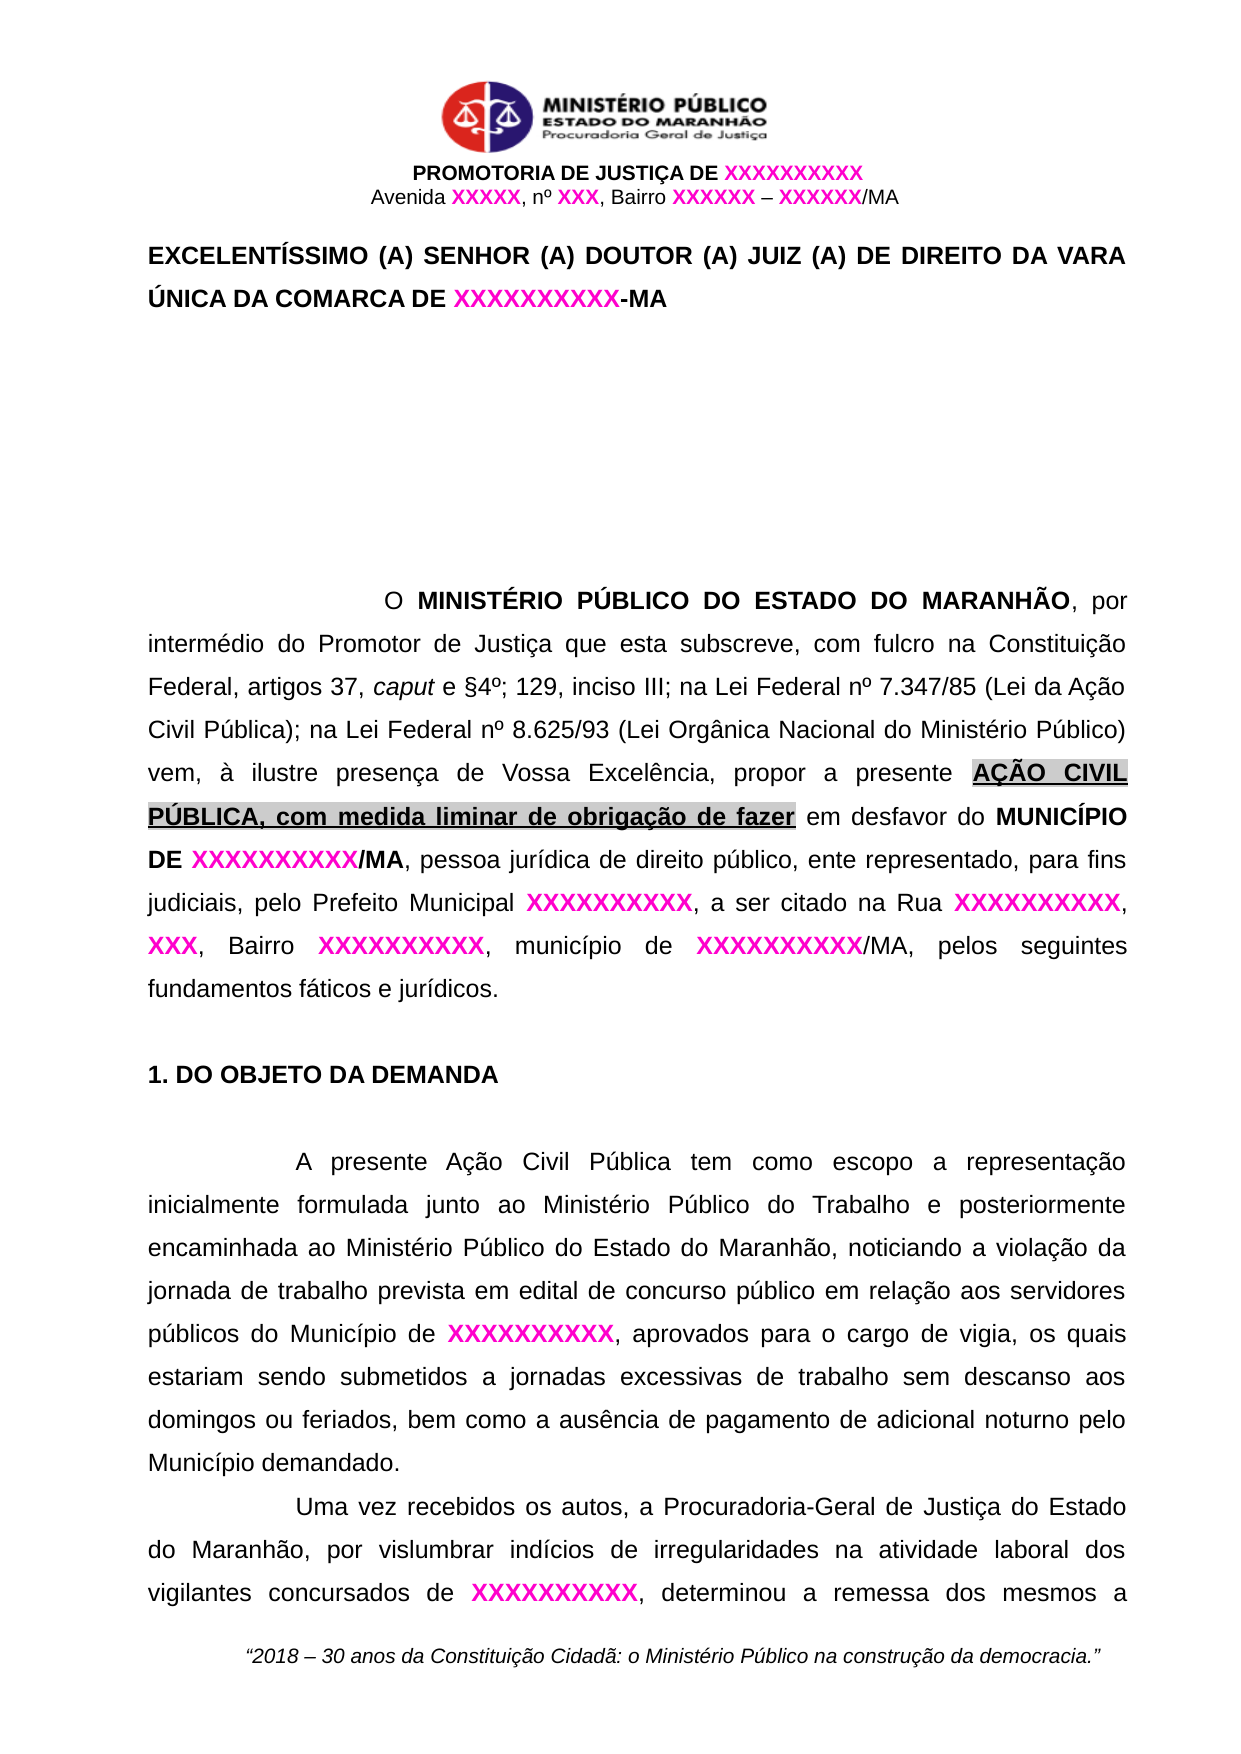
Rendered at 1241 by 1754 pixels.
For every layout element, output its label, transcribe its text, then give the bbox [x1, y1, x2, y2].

text A presente Ação Civil Pública tem como escopo a representação inicialmente formulada junto ao Ministério Público do Trabalho e posteriormente encaminhada ao Ministério Público do Estado do Maranhão, noticiando a violação da jornada de trabalho prevista em edital de concurso público em relação aos servidores públicos do Município de XXXXXXXXXX, aprovados para o cargo de vigia, os quais estariam sendo submetidos a jornadas excessivas de trabalho sem descanso aos domingos ou feriados, bem como a ausência de pagamento de adicional noturno pelo Município demandado. [148, 1147, 1128, 1477]
text Uma vez recebidos os autos, a Procuradoria-Geral de Justiça do Estado do Maranhão, por vislumbrar indícios de irregularidades na atividade laboral dos vigilantes concursados de XXXXXXXXXX, determinou a remessa dos mesmos a [148, 1492, 1128, 1607]
text O MINISTÉRIO PÚBLICO DO ESTADO DO MARANHÃO, por intermédio do Promotor de Justiça que esta subscreve, com fulcro na Constituição Federal, artigos 37, caput e §4º; 129, inciso III; na Lei Federal nº 7.347/85 (Lei da Ação Civil Pública); na Lei Federal nº 8.625/93 (Lei Orgânica Nacional do Ministério Público) vem, à ilustre presença de Vossa Excelência, propor a presente AÇÃO CIVIL PÚBLICA, com medida liminar de obrigação de fazer em desfavor do MUNICÍPIO DE XXXXXXXXXX/MA, pessoa jurídica de direito público, ente representado, para fins judiciais, pelo Prefeito Municipal XXXXXXXXXX, a ser citado na Rua XXXXXXXXXX, XXX, Bairro XXXXXXXXXX, município de XXXXXXXXXX/MA, pelos seguintes fundamentos fáticos e jurídicos. [148, 586, 1128, 1003]
text EXCELENTÍSSIMO (A) SENHOR (A) DOUTOR (A) JUIZ (A) DE DIREITO DA VARA ÚNICA DA COMARCA DE XXXXXXXXXX-MA [148, 241, 1128, 313]
text 1. DO OBJETO DA DEMANDA [148, 1060, 1128, 1089]
picture [436, 75, 774, 161]
